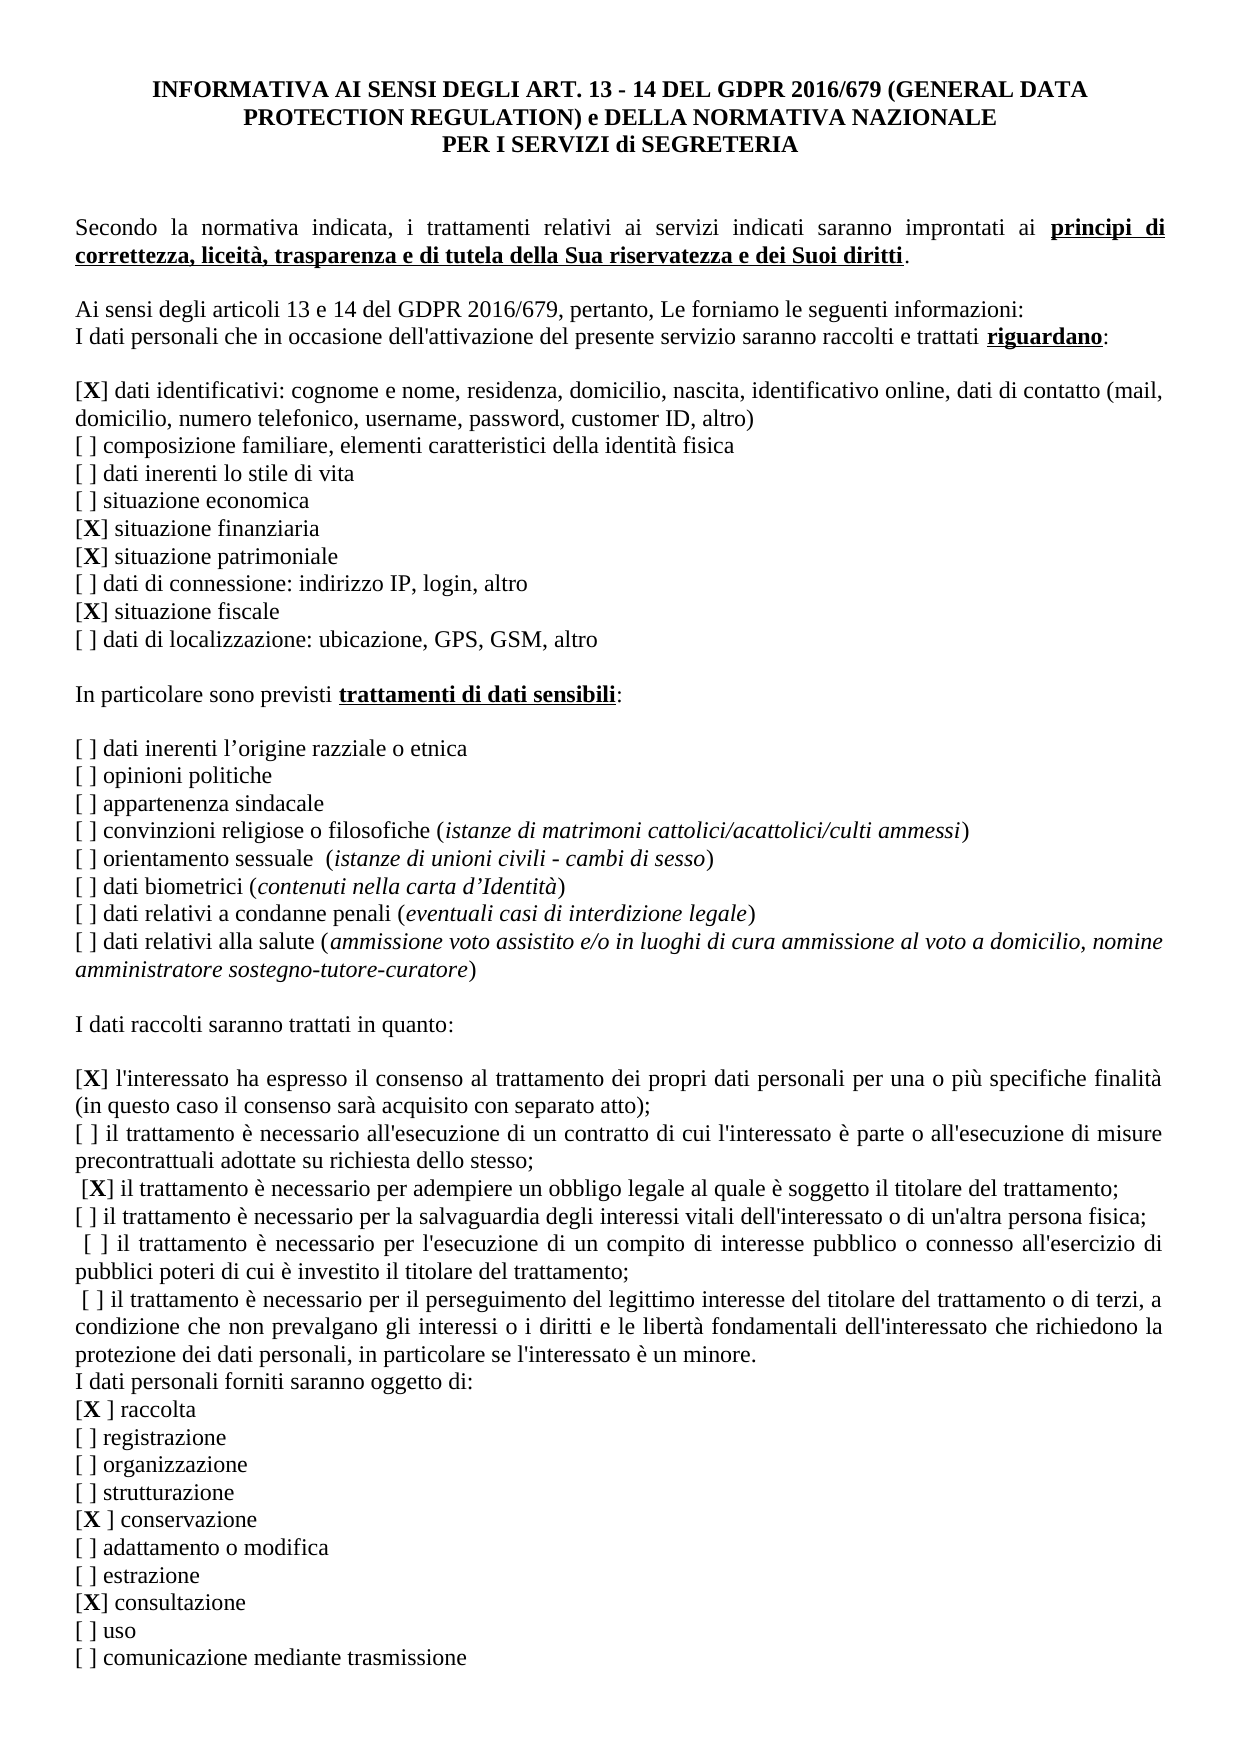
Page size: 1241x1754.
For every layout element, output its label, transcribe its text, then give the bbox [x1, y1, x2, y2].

text [ ] organizzazione [75, 1450, 1165, 1478]
text [X] l'interessato ha espresso il consenso al trattamento dei propri dati personali per una o più specifiche finalità (in questo caso il consenso sarà acquisito con separato atto); [75, 1064, 1165, 1119]
text Ai sensi degli articoli 13 e 14 del GDPR 2016/679, pertanto, Le forniamo le seguenti informazioni: [75, 294, 1165, 322]
text [X ] conservazione [75, 1505, 1165, 1533]
text [X] il trattamento è necessario per adempiere un obbligo legale al quale è soggetto il titolare del trattamento; [75, 1174, 1165, 1202]
text [ ] dati inerenti l’origine razziale o etnica [75, 734, 1165, 761]
text INFORMATIVA AI SENSI DEGLI ART. 13 - 14 DEL GDPR 2016/679 (GENERAL DATA PROTECTION REGULATION) e DELLA NORMATIVA NAZIONALE [75, 75, 1165, 130]
text [ ] il trattamento è necessario per l'esecuzione di un compito di interesse pubblico o connesso all'esercizio di pubblici poteri di cui è investito il titolare del trattamento; [75, 1229, 1165, 1284]
text [ ] dati di localizzazione: ubicazione, GPS, GSM, altro [75, 624, 1165, 652]
text [X] situazione patrimoniale [75, 542, 1165, 569]
text I dati raccolti saranno trattati in quanto: [75, 1010, 1165, 1037]
text [ ] dati inerenti lo stile di vita [75, 459, 1165, 487]
text [ ] appartenenza sindacale [75, 789, 1165, 817]
text [ ] adattamento o modifica [75, 1533, 1165, 1561]
text PER I SERVIZI di SEGRETERIA [75, 130, 1165, 158]
text [ ] uso [75, 1616, 1165, 1643]
text [ ] dati relativi a condanne penali (eventuali casi di interdizione legale) [75, 899, 1165, 927]
text [ ] composizione familiare, elementi caratteristici della identità fisica [75, 431, 1165, 459]
text [ ] orientamento sessuale (istanze di unioni civili - cambi di sesso) [75, 844, 1165, 872]
text [ ] opinioni politiche [75, 761, 1165, 789]
text [ ] convinzioni religiose o filosofiche (istanze di matrimoni cattolici/acattolici/culti ammessi) [75, 817, 1165, 844]
text Secondo la normativa indicata, i trattamenti relativi ai servizi indicati saranno improntati ai principi di correttezza, liceità, trasparenza e di tutela della Sua riservatezza e dei Suoi diritti. [75, 213, 1165, 268]
text [X] situazione finanziaria [75, 514, 1165, 542]
text [X] situazione fiscale [75, 597, 1165, 624]
text [ ] dati di connessione: indirizzo IP, login, altro [75, 569, 1165, 597]
text [X] dati identificativi: cognome e nome, residenza, domicilio, nascita, identificativo online, dati di contatto (mail, domicilio, numero telefonico, username, password, customer ID, altro) [75, 376, 1165, 431]
text [ ] dati relativi alla salute (ammissione voto assistito e/o in luoghi di cura ammissione al voto a domicilio, nomine amministratore sostegno-tutore-curatore) [75, 927, 1165, 982]
text [ ] il trattamento è necessario all'esecuzione di un contratto di cui l'interessato è parte o all'esecuzione di misure precontrattuali adottate su richiesta dello stesso; [75, 1119, 1165, 1174]
text [ ] dati biometrici (contenuti nella carta d’Identità) [75, 872, 1165, 899]
text [ ] il trattamento è necessario per il perseguimento del legittimo interesse del titolare del trattamento o di terzi, a condizione che non prevalgano gli interessi o i diritti e le libertà fondamentali dell'interessato che richiedono la protezione dei dati personali, in particolare se l'interessato è un minore. [75, 1284, 1165, 1367]
text [ ] estrazione [75, 1561, 1165, 1588]
text I dati personali forniti saranno oggetto di: [75, 1367, 1165, 1395]
text In particolare sono previsti trattamenti di dati sensibili: [75, 680, 1165, 707]
text [ ] situazione economica [75, 487, 1165, 514]
text I dati personali che in occasione dell'attivazione del presente servizio saranno raccolti e trattati riguardano: [75, 322, 1165, 350]
text [ ] registrazione [75, 1423, 1165, 1450]
text [X ] raccolta [75, 1395, 1165, 1423]
text [ ] il trattamento è necessario per la salvaguardia degli interessi vitali dell'interessato o di un'altra persona fisica; [75, 1202, 1165, 1229]
text [ ] strutturazione [75, 1478, 1165, 1505]
text [X] consultazione [75, 1588, 1165, 1616]
text [ ] comunicazione mediante trasmissione [75, 1643, 1165, 1671]
